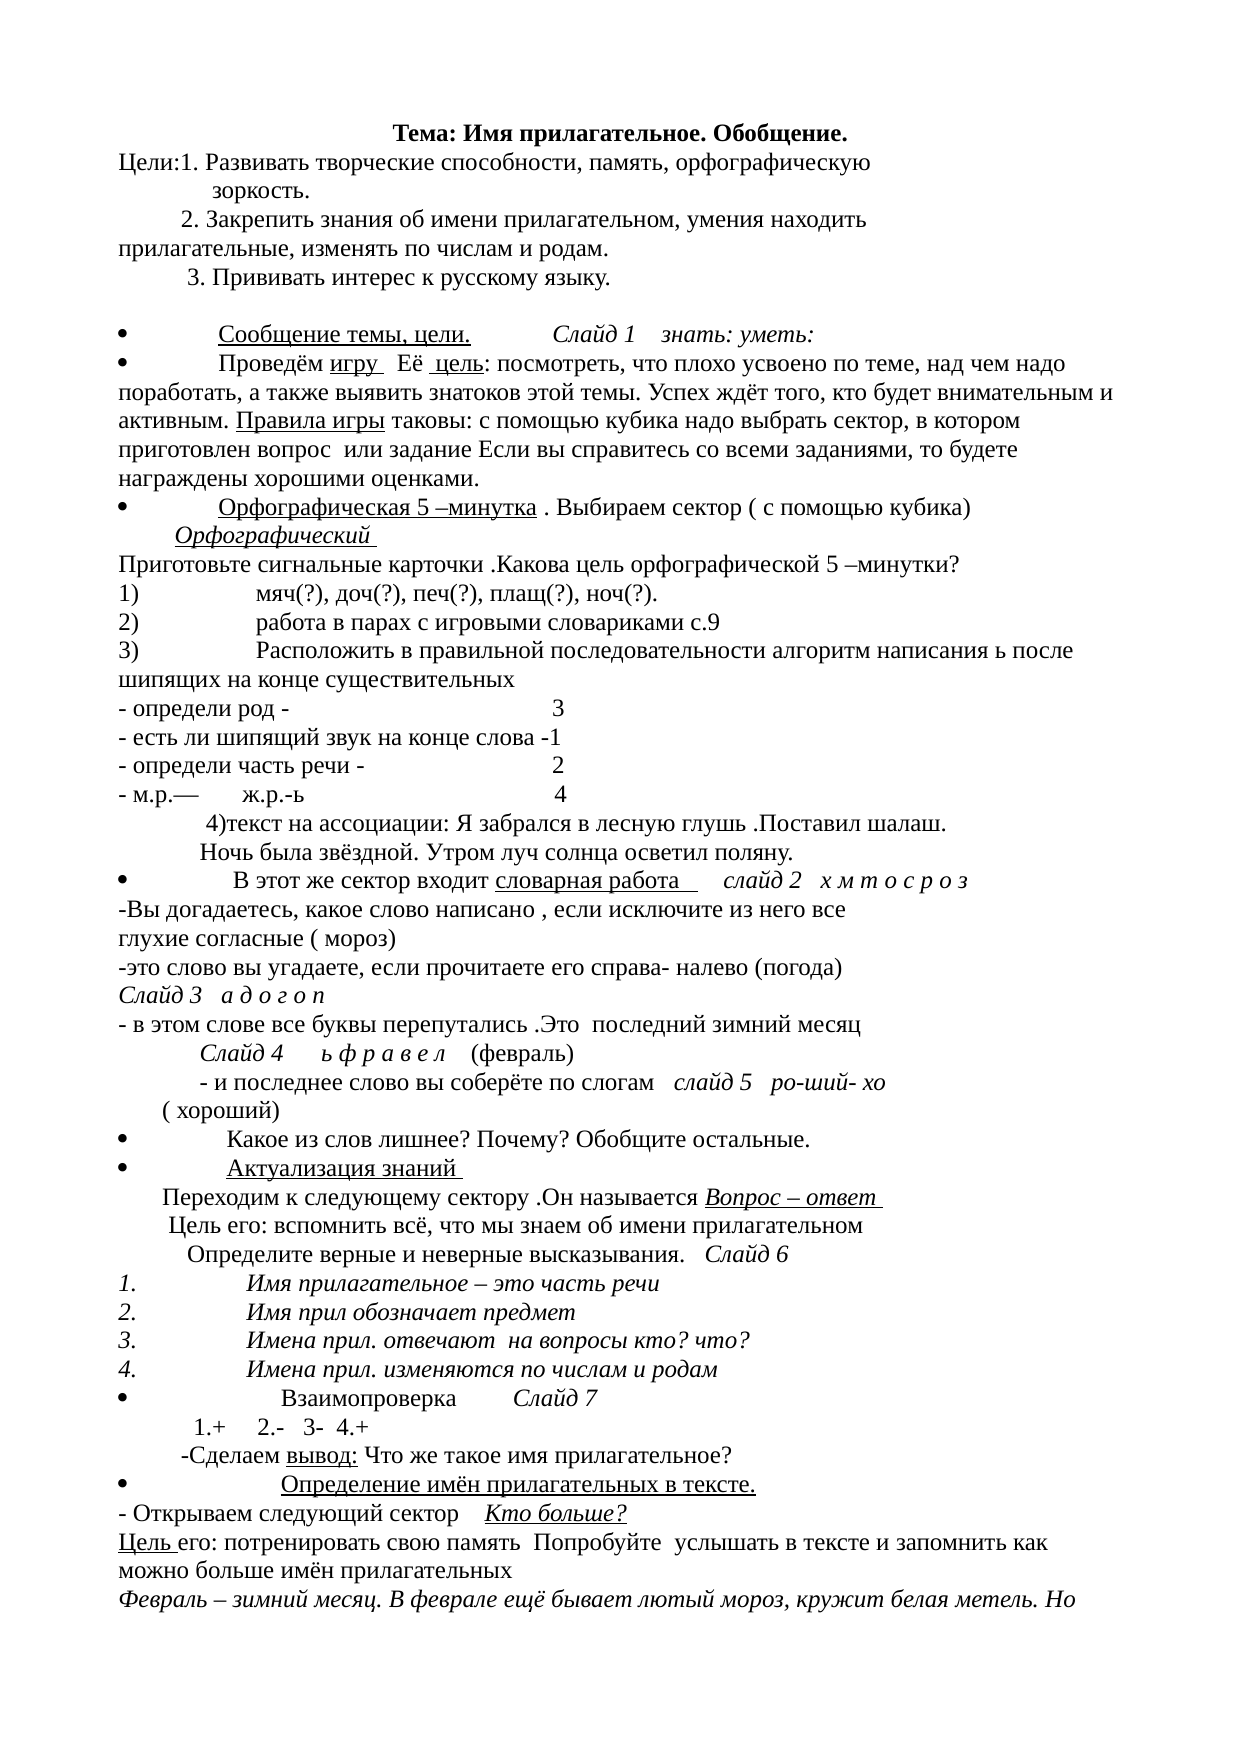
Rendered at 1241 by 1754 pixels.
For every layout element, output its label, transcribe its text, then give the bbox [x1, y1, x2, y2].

text -это слово вы угадаете, если прочитаете его справа- налево (погода) [118, 952, 1122, 981]
text 4)текст на ассоциации: Я забрался в лесную глушь .Поставил шалаш. [118, 808, 1122, 837]
text 1.+ 2.- 3- 4.+ [118, 1412, 1122, 1441]
list Орфографическая 5 –минутка . Выбираем сектор ( с помощью кубика) [118, 492, 1122, 521]
text глухие согласные ( мороз) [118, 923, 1122, 952]
text - определи род - 3 [118, 693, 1122, 722]
text Ночь была звёздной. Утром луч солнца осветил поляну. [118, 837, 1122, 866]
list Проведём игру Её цель: посмотреть, что плохо усвоено по теме, над чем надо поработать, а также выявить знатоков этой темы. Успех ждёт того, кто будет внимательным и активным. Правила игры таковы: с помощью кубика надо выбрать сектор, в котором приготовлен вопрос или задание Если вы справитесь со всеми заданиями, то будете награждены хорошими оценками. [118, 348, 1122, 492]
text Орфографический [118, 521, 1122, 549]
text Февраль – зимний месяц. В феврале ещё бывает лютый мороз, кружит белая метель. Но [118, 1584, 1122, 1613]
text 2. Закрепить знания об имени прилагательном, умения находить прилагательные, изменять по числам и родам. [118, 204, 1122, 262]
text - есть ли шипящий звук на конце слова -1 [118, 722, 1122, 751]
text Цель его: потренировать свою память Попробуйте услышать в тексте и запомнить как можно больше имён прилагательных [118, 1527, 1122, 1584]
text - м.р.— ж.р.-ь 4 [118, 779, 1122, 808]
list Расположить в правильной последовательности алгоритм написания ь после шипящих на конце существительных [118, 636, 1122, 693]
text Приготовьте сигнальные карточки .Какова цель орфографической 5 –минутки? [118, 549, 1122, 578]
text - в этом слове все буквы перепутались .Это последний зимний месяц [118, 1009, 1122, 1038]
text -Вы догадаетесь, какое слово написано , если исключите из него все [118, 894, 1122, 923]
text - и последнее слово вы соберёте по слогам слайд 5 ро-ший- хо [118, 1067, 1122, 1096]
list Сообщение темы, цели. Слайд 1 знать: уметь: [118, 319, 1122, 348]
list Взаимопроверка Слайд 7 [118, 1383, 1122, 1412]
text ( хороший) [118, 1096, 1122, 1124]
text Тема: Имя прилагательное. Обобщение. [118, 118, 1122, 147]
list В этот же сектор входит словарная работа слайд 2 х м т о с р о з [118, 866, 1122, 894]
list Имя прил обозначает предмет [118, 1297, 1122, 1326]
list Имена прил. изменяются по числам и родам [118, 1354, 1122, 1383]
text 3. Прививать интерес к русскому языку. [118, 262, 1122, 291]
text - определи часть речи - 2 [118, 751, 1122, 779]
list работа в парах с игровыми словариками с.9 [118, 607, 1122, 636]
list Имя прилагательное – это часть речи [118, 1268, 1122, 1297]
list Имена прил. отвечают на вопросы кто? что? [118, 1326, 1122, 1354]
list Определение имён прилагательных в тексте. [118, 1469, 1122, 1498]
text зоркость. [118, 176, 1122, 204]
text - Открываем следующий сектор Кто больше? [118, 1498, 1122, 1527]
text Цель его: вспомнить всё, что мы знаем об имени прилагательном [118, 1211, 1122, 1239]
text Слайд 4 ь ф р а в е л (февраль) [118, 1038, 1122, 1067]
text Слайд 3 а д о г о п [118, 981, 1122, 1009]
text Цели:1. Развивать творческие способности, память, орфографическую [118, 147, 1122, 176]
list мяч(?), доч(?), печ(?), плащ(?), ноч(?). [118, 578, 1122, 607]
text -Сделаем вывод: Что же такое имя прилагательное? [118, 1441, 1122, 1469]
list Какое из слов лишнее? Почему? Обобщите остальные. [118, 1124, 1122, 1153]
list Актуализация знаний [118, 1153, 1122, 1182]
text Определите верные и неверные высказывания. Слайд 6 [118, 1239, 1122, 1268]
text Переходим к следующему сектору .Он называется Вопрос – ответ [118, 1182, 1122, 1211]
